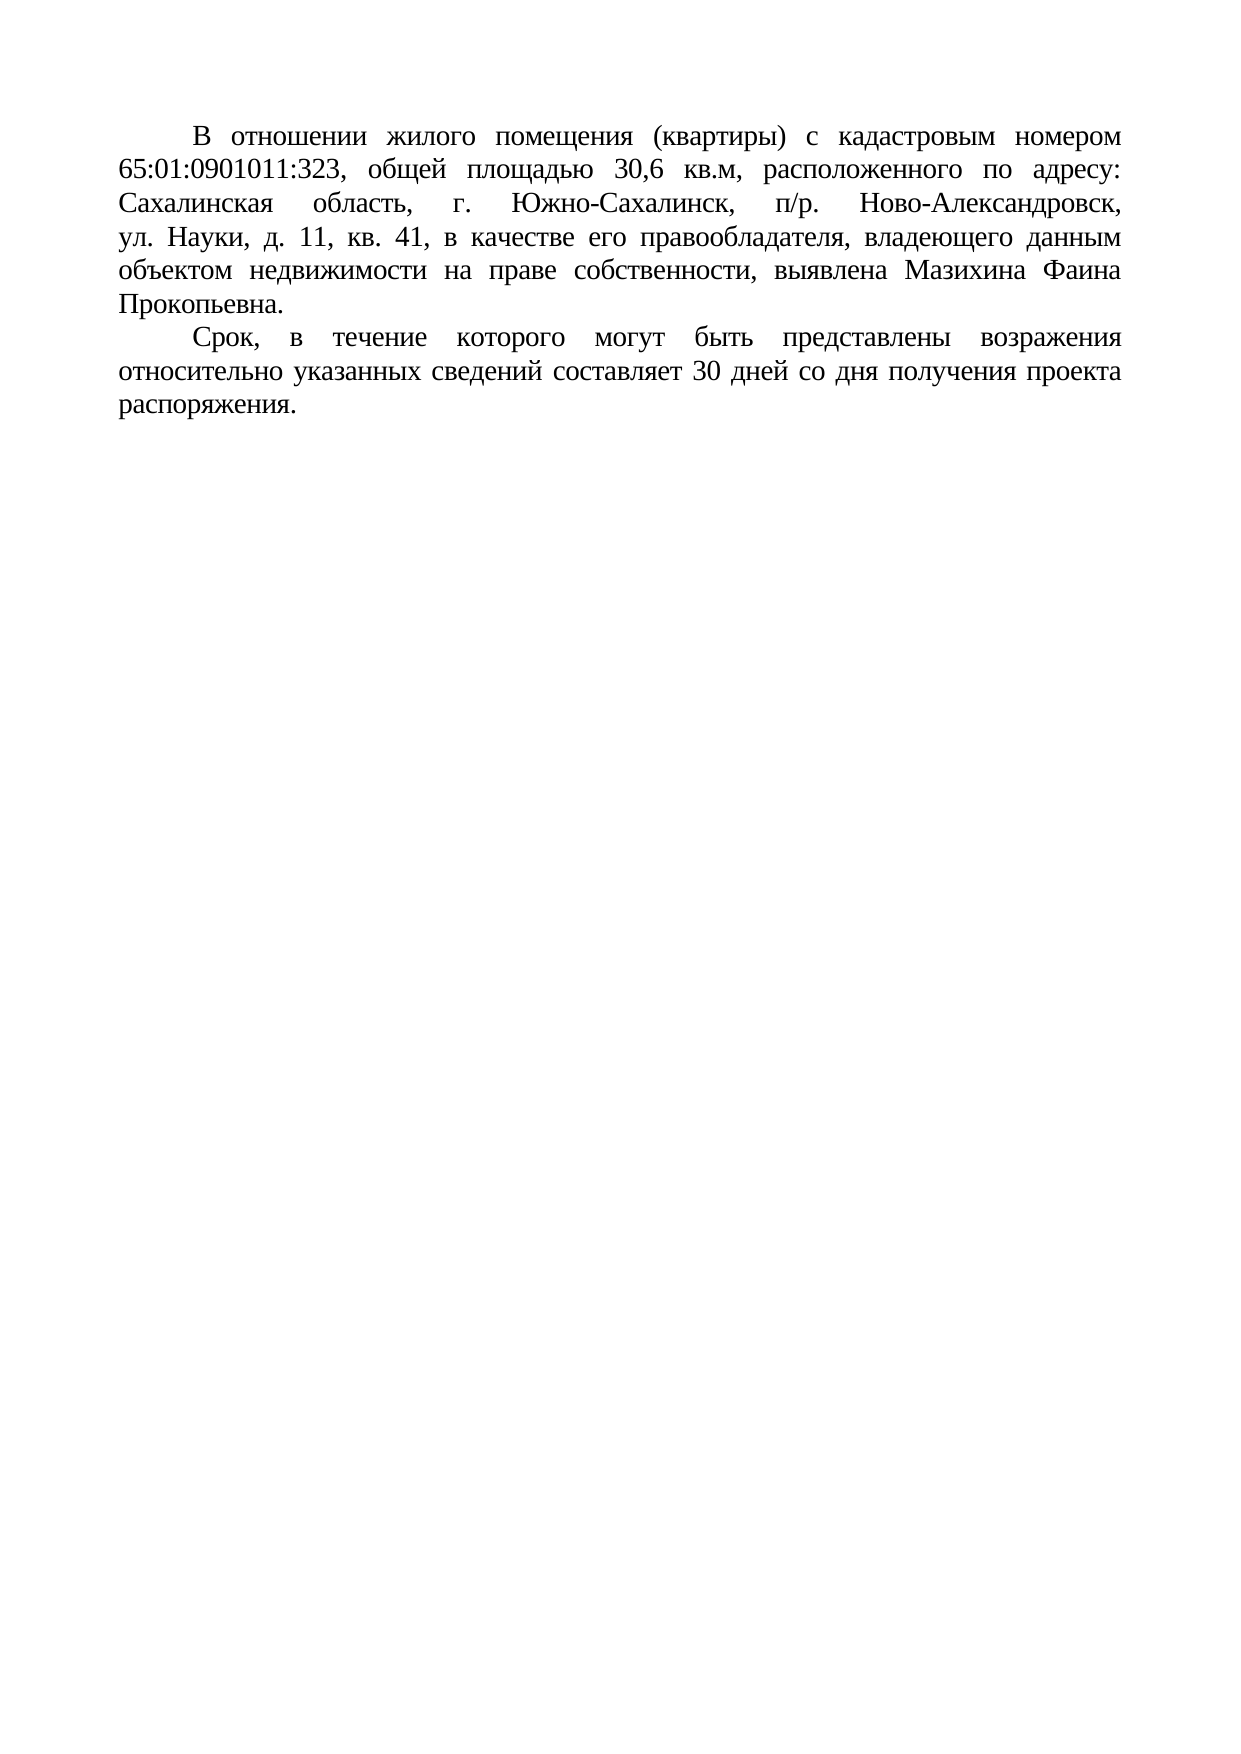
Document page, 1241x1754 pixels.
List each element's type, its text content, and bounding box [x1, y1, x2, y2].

text В отношении жилого помещения (квартиры) с кадастровым номером 65:01:0901011:323, общей площадью 30,6 кв.м, расположенного по адресу: Сахалинская область, г. Южно-Сахалинск, п/р. Ново-Александровск, ул. Науки, д. 11, кв. 41, в качестве его правообладателя, владеющего данным объектом недвижимости на праве собственности, выявлена Мазихина Фаина Прокопьевна. [118, 118, 1122, 319]
text Срок, в течение которого могут быть представлены возражения относительно указанных сведений составляет 30 дней со дня получения проекта распоряжения. [118, 319, 1122, 420]
